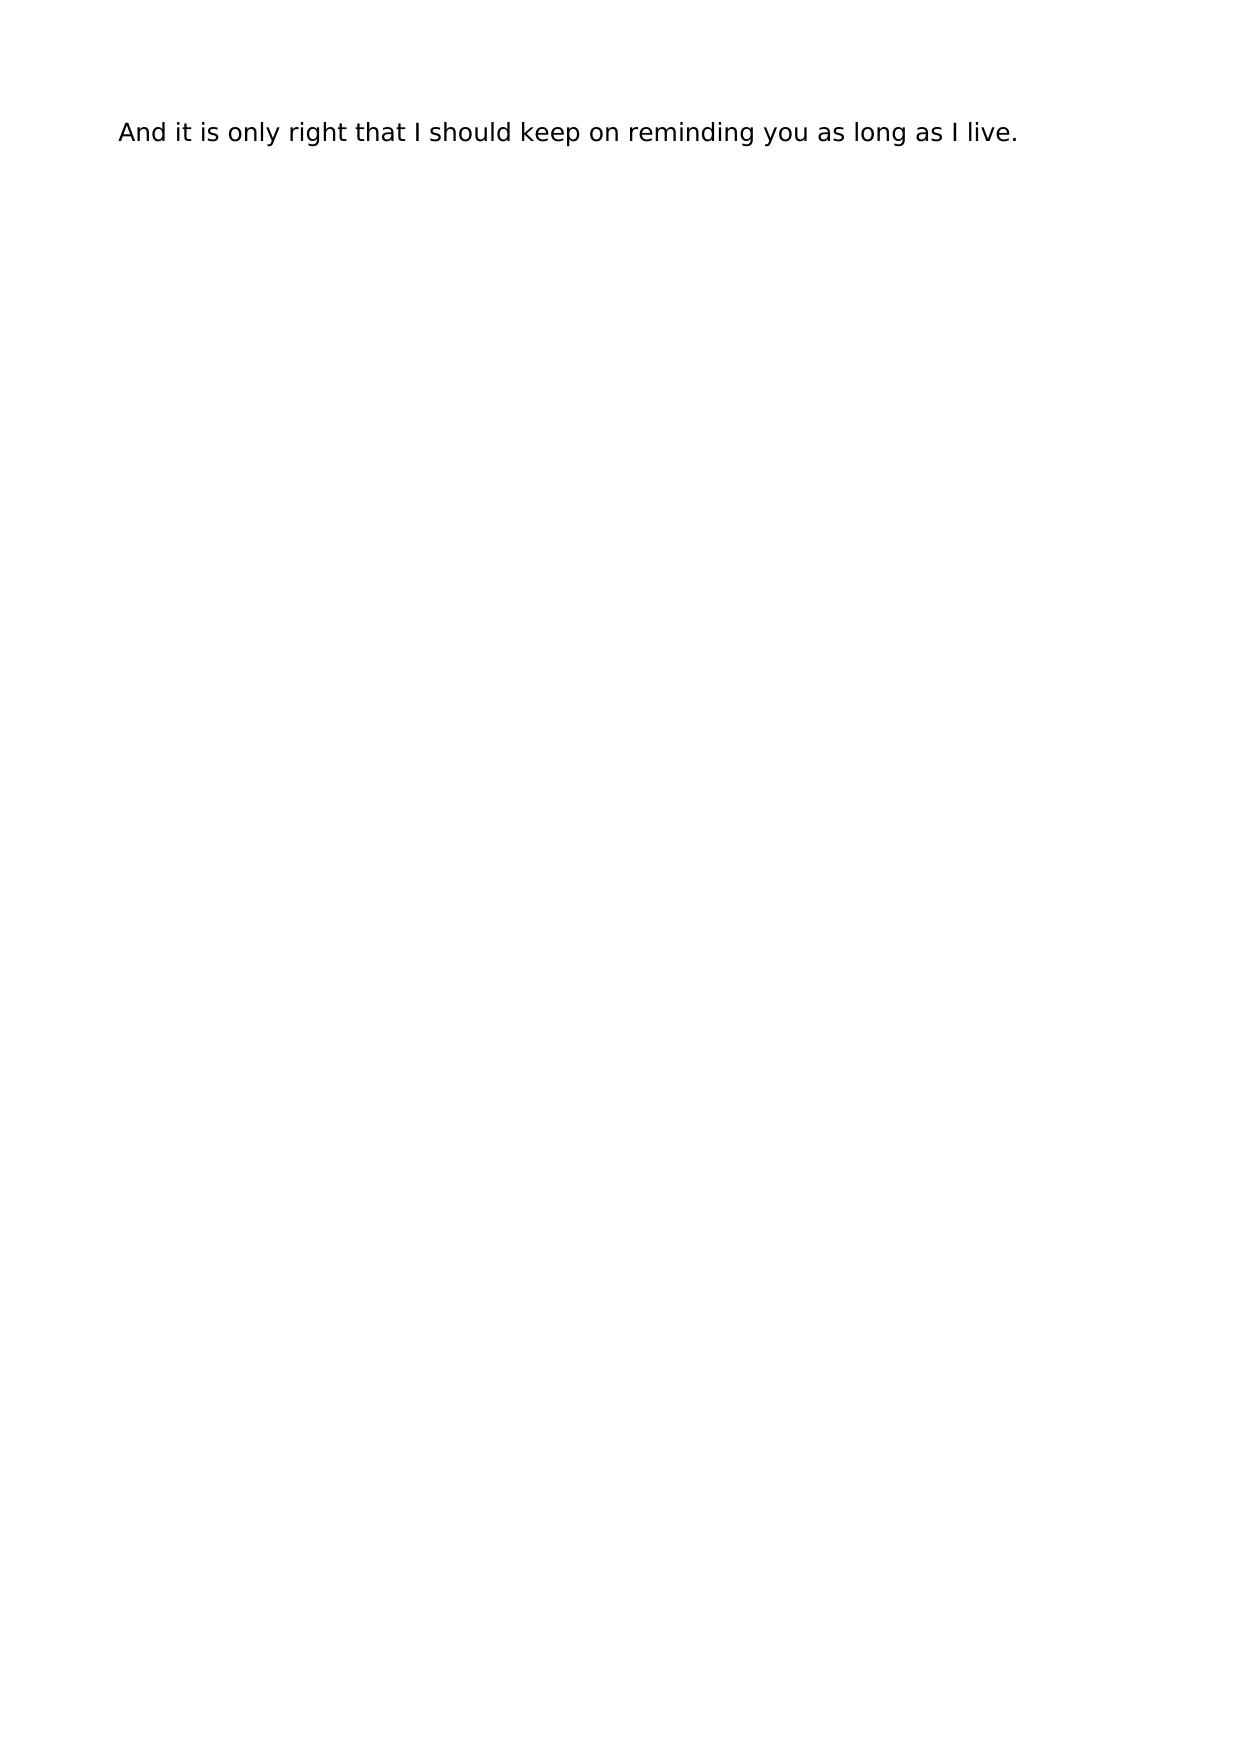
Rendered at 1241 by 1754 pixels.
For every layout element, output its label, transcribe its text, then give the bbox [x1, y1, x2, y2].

text And it is only right that I should keep on reminding you as long as I live. [118, 118, 1122, 147]
